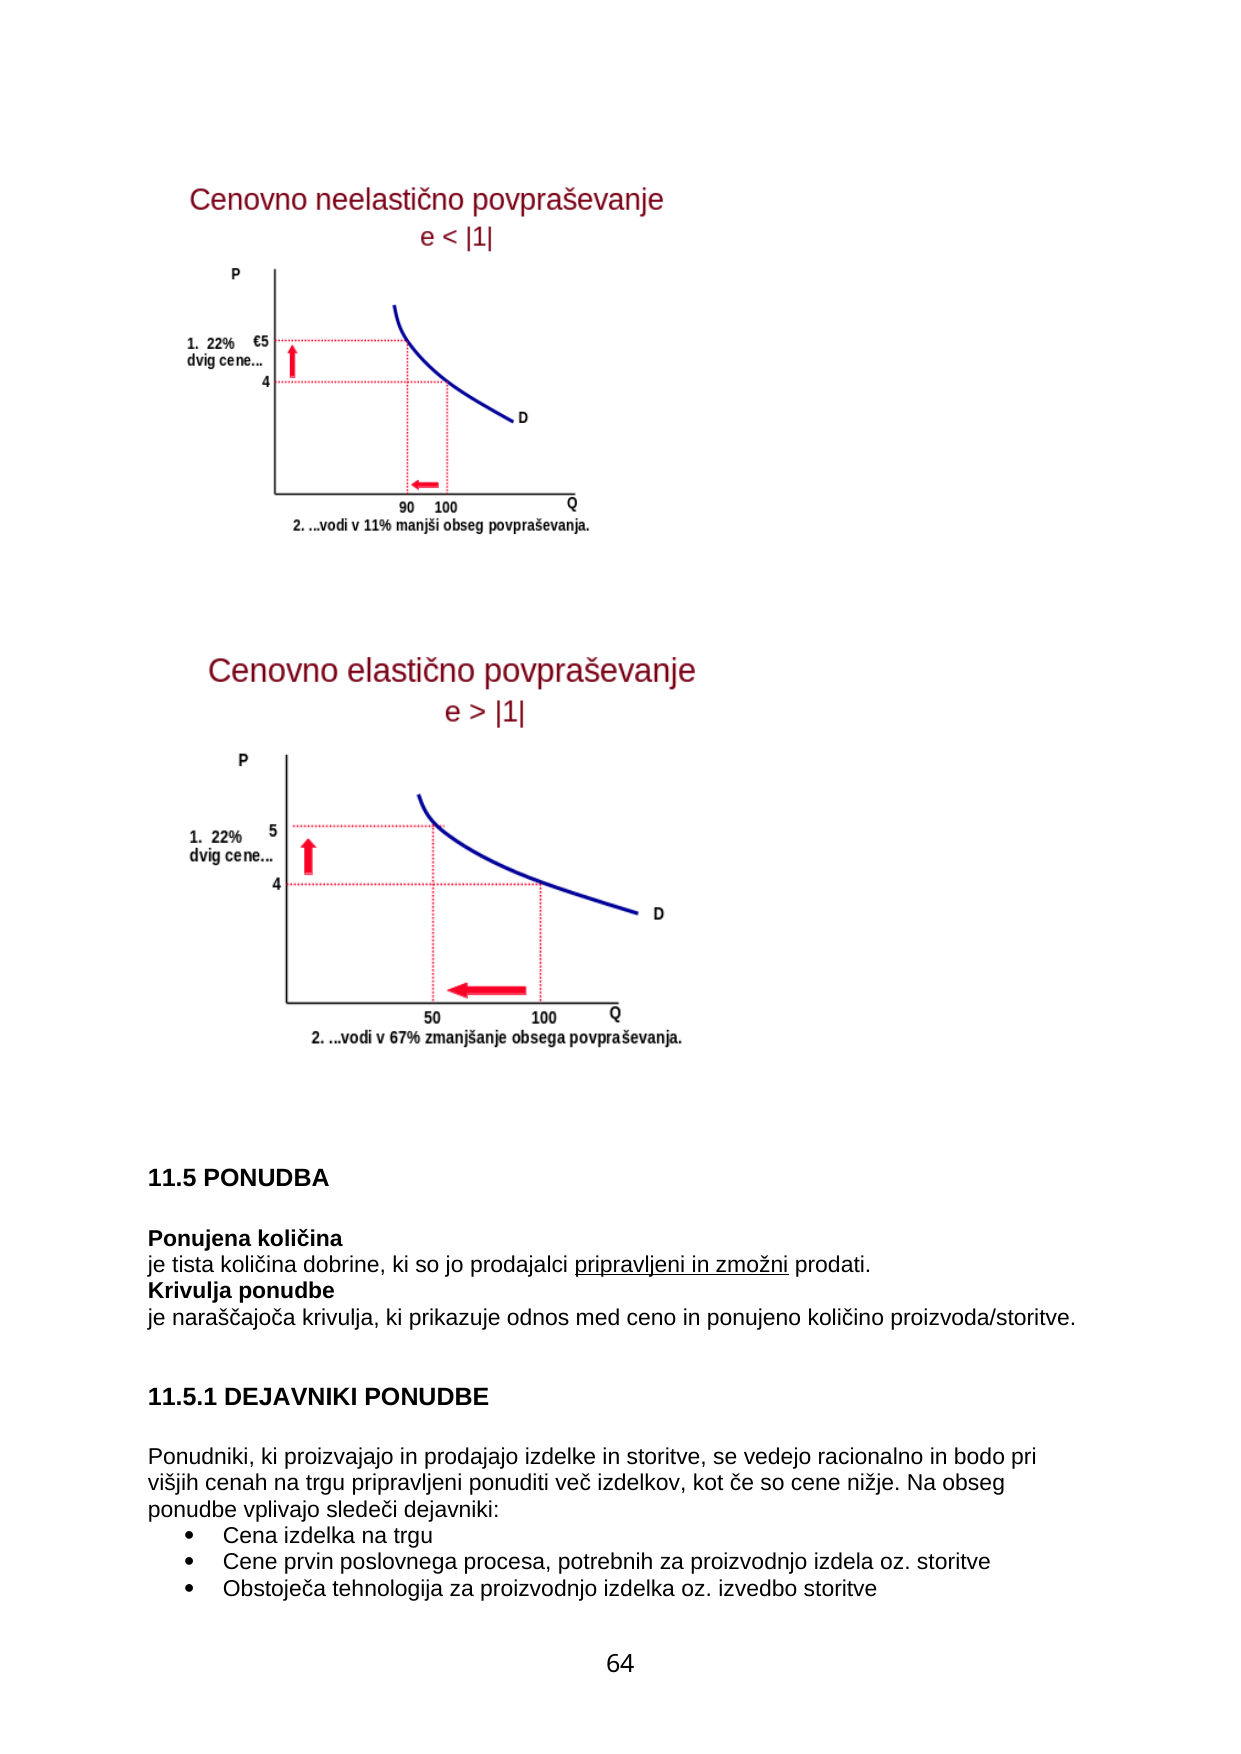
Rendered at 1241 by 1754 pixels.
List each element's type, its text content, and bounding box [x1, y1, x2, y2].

list Obstoječa tehnologija za proizvodnjo izdelka oz. izvedbo storitve [185, 1574, 1092, 1601]
text Krivulja ponudbe je naraščajoča krivulja, ki prikazuje odnos med ceno in ponujeno količino proizvoda/storitve. [148, 1277, 1092, 1330]
text Ponujena količina je tista količina dobrine, ki so jo prodajalci pripravljeni in zmožni prodati. [148, 1225, 1092, 1277]
list Cene prvin poslovnega procesa, potrebnih za proizvodnjo izdela oz. storitve [185, 1548, 1092, 1574]
text Ponudniki, ki proizvajajo in prodajajo izdelke in storitve, se vedejo racionalno in bodo pri višjih cenah na trgu pripravljeni ponuditi več izdelkov, kot če so cene nižje. Na obseg ponudbe vplivajo sledeči dejavniki: [148, 1443, 1092, 1522]
subtitle 11.5.1 DEJAVNIKI PONUDBE [148, 1381, 1092, 1410]
subtitle 11.5 PONUDBA [148, 1163, 1092, 1192]
list Cena izdelka na trgu [185, 1522, 1092, 1548]
